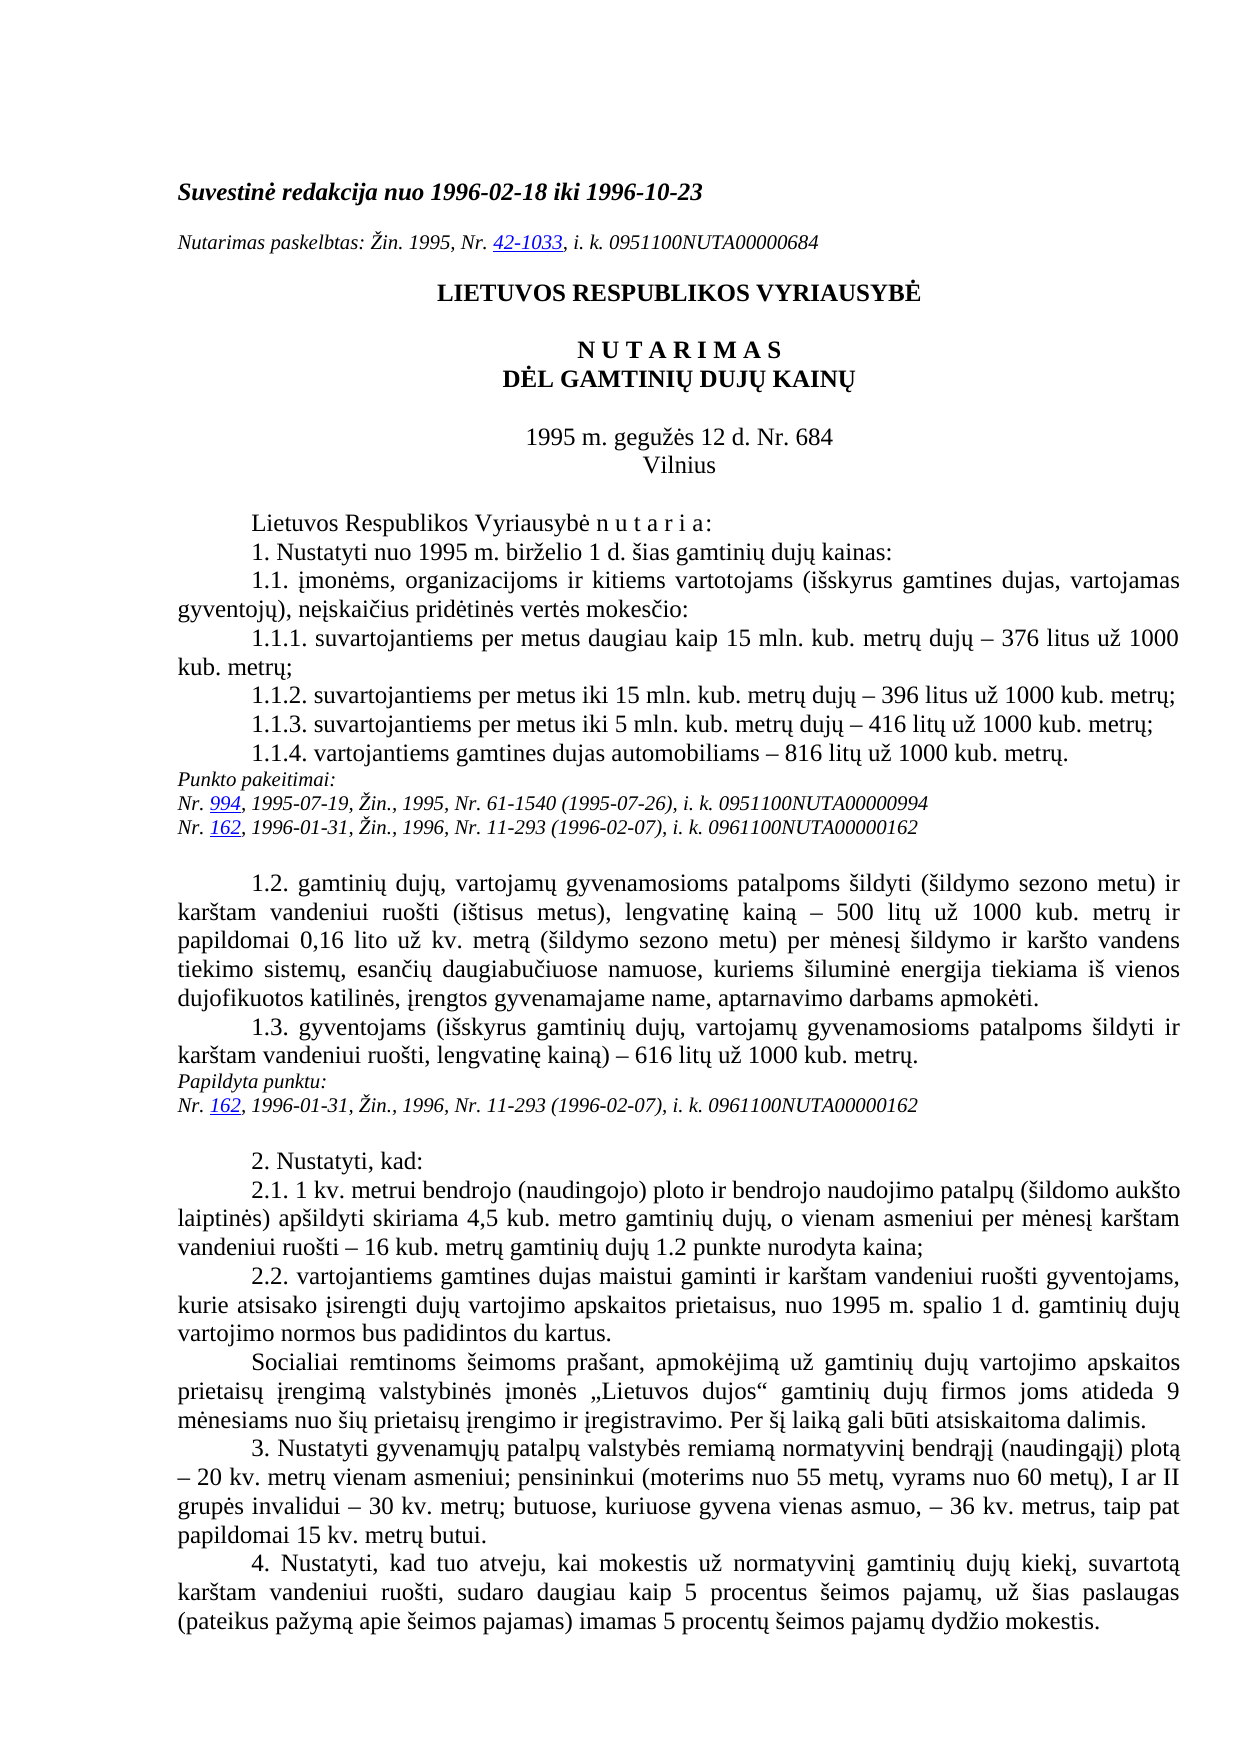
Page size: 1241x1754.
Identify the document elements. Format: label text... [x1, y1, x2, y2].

text Nutarimas paskelbtas: Žin. 1995, Nr. 42-1033, i. k. 0951100NUTA00000684 [177, 230, 1181, 254]
text 2.2. vartojantiems gamtines dujas maistui gaminti ir karštam vandeniui ruošti gyventojams, kurie atsisako įsirengti dujų vartojimo apskaitos prietaisus, nuo 1995 m. spalio 1 d. gamtinių dujų vartojimo normos bus padidintos du kartus. [177, 1261, 1181, 1347]
text Nr. 994, 1995-07-19, Žin., 1995, Nr. 61-1540 (1995-07-26), i. k. 0951100NUTA00000994 [177, 791, 1181, 815]
text Lietuvos Respublikos Vyriausybė nutaria: [177, 508, 1181, 537]
text 2.1. 1 kv. metrui bendrojo (naudingojo) ploto ir bendrojo naudojimo patalpų (šildomo aukšto laiptinės) apšildyti skiriama 4,5 kub. metro gamtinių dujų, o vienam asmeniui per mėnesį karštam vandeniui ruošti – 16 kub. metrų gamtinių dujų 1.2 punkte nurodyta kaina; [177, 1175, 1181, 1261]
text 1.2. gamtinių dujų, vartojamų gyvenamosioms patalpoms šildyti (šildymo sezono metu) ir karštam vandeniui ruošti (ištisus metus), lengvatinę kainą – 500 litų už 1000 kub. metrų ir papildomai 0,16 lito už kv. metrą (šildymo sezono metu) per mėnesį šildymo ir karšto vandens tiekimo sistemų, esančių daugiabučiuose namuose, kuriems šiluminė energija tiekiama iš vienos dujofikuotos katilinės, įrengtos gyvenamajame name, aptarnavimo darbams apmokėti. [177, 868, 1181, 1012]
text 1. Nustatyti nuo 1995 m. birželio 1 d. šias gamtinių dujų kainas: [177, 537, 1181, 566]
text 1995 m. gegužės 12 d. Nr. 684 [177, 422, 1181, 451]
text 1.1.1. suvartojantiems per metus daugiau kaip 15 mln. kub. metrų dujų – 376 litus už 1000 kub. metrų; [177, 623, 1181, 681]
text Punkto pakeitimai: [177, 767, 1181, 791]
text 1.1.4. vartojantiems gamtines dujas automobiliams – 816 litų už 1000 kub. metrų. [177, 738, 1181, 767]
text 1.1. įmonėms, organizacijoms ir kitiems vartotojams (išskyrus gamtines dujas, vartojamas gyventojų), neįskaičius pridėtinės vertės mokesčio: [177, 566, 1181, 623]
text Vilnius [177, 451, 1181, 479]
text 1.1.2. suvartojantiems per metus iki 15 mln. kub. metrų dujų – 396 litus už 1000 kub. metrų; [177, 681, 1181, 709]
text 1.1.3. suvartojantiems per metus iki 5 mln. kub. metrų dujų – 416 litų už 1000 kub. metrų; [177, 709, 1181, 738]
text 2. Nustatyti, kad: [177, 1146, 1181, 1175]
text Papildyta punktu: [177, 1069, 1181, 1093]
text 1.3. gyventojams (išskyrus gamtinių dujų, vartojamų gyvenamosioms patalpoms šildyti ir karštam vandeniui ruošti, lengvatinę kainą) – 616 litų už 1000 kub. metrų. [177, 1012, 1181, 1069]
text LIETUVOS RESPUBLIKOS VYRIAUSYBĖ [177, 278, 1181, 307]
text Nr. 162, 1996-01-31, Žin., 1996, Nr. 11-293 (1996-02-07), i. k. 0961100NUTA00000162 [177, 1093, 1181, 1117]
text N U T A R I M A S [177, 336, 1181, 364]
text 4. Nustatyti, kad tuo atveju, kai mokestis už normatyvinį gamtinių dujų kiekį, suvartotą karštam vandeniui ruošti, sudaro daugiau kaip 5 procentus šeimos pajamų, už šias paslaugas (pateikus pažymą apie šeimos pajamas) imamas 5 procentų šeimos pajamų dydžio mokestis. [177, 1548, 1181, 1635]
text Nr. 162, 1996-01-31, Žin., 1996, Nr. 11-293 (1996-02-07), i. k. 0961100NUTA00000162 [177, 815, 1181, 839]
text DĖL GAMTINIŲ DUJŲ KAINŲ [177, 364, 1181, 393]
text Suvestinė redakcija nuo 1996-02-18 iki 1996-10-23 [177, 177, 1181, 206]
text 3. Nustatyti gyvenamųjų patalpų valstybės remiamą normatyvinį bendrąjį (naudingąjį) plotą – 20 kv. metrų vienam asmeniui; pensininkui (moterims nuo 55 metų, vyrams nuo 60 metų), I ar II grupės invalidui – 30 kv. metrų; butuose, kuriuose gyvena vienas asmuo, – 36 kv. metrus, taip pat papildomai 15 kv. metrų butui. [177, 1433, 1181, 1548]
text Socialiai remtinoms šeimoms prašant, apmokėjimą už gamtinių dujų vartojimo apskaitos prietaisų įrengimą valstybinės įmonės „Lietuvos dujos“ gamtinių dujų firmos joms atideda 9 mėnesiams nuo šių prietaisų įrengimo ir įregistravimo. Per šį laiką gali būti atsiskaitoma dalimis. [177, 1347, 1181, 1433]
